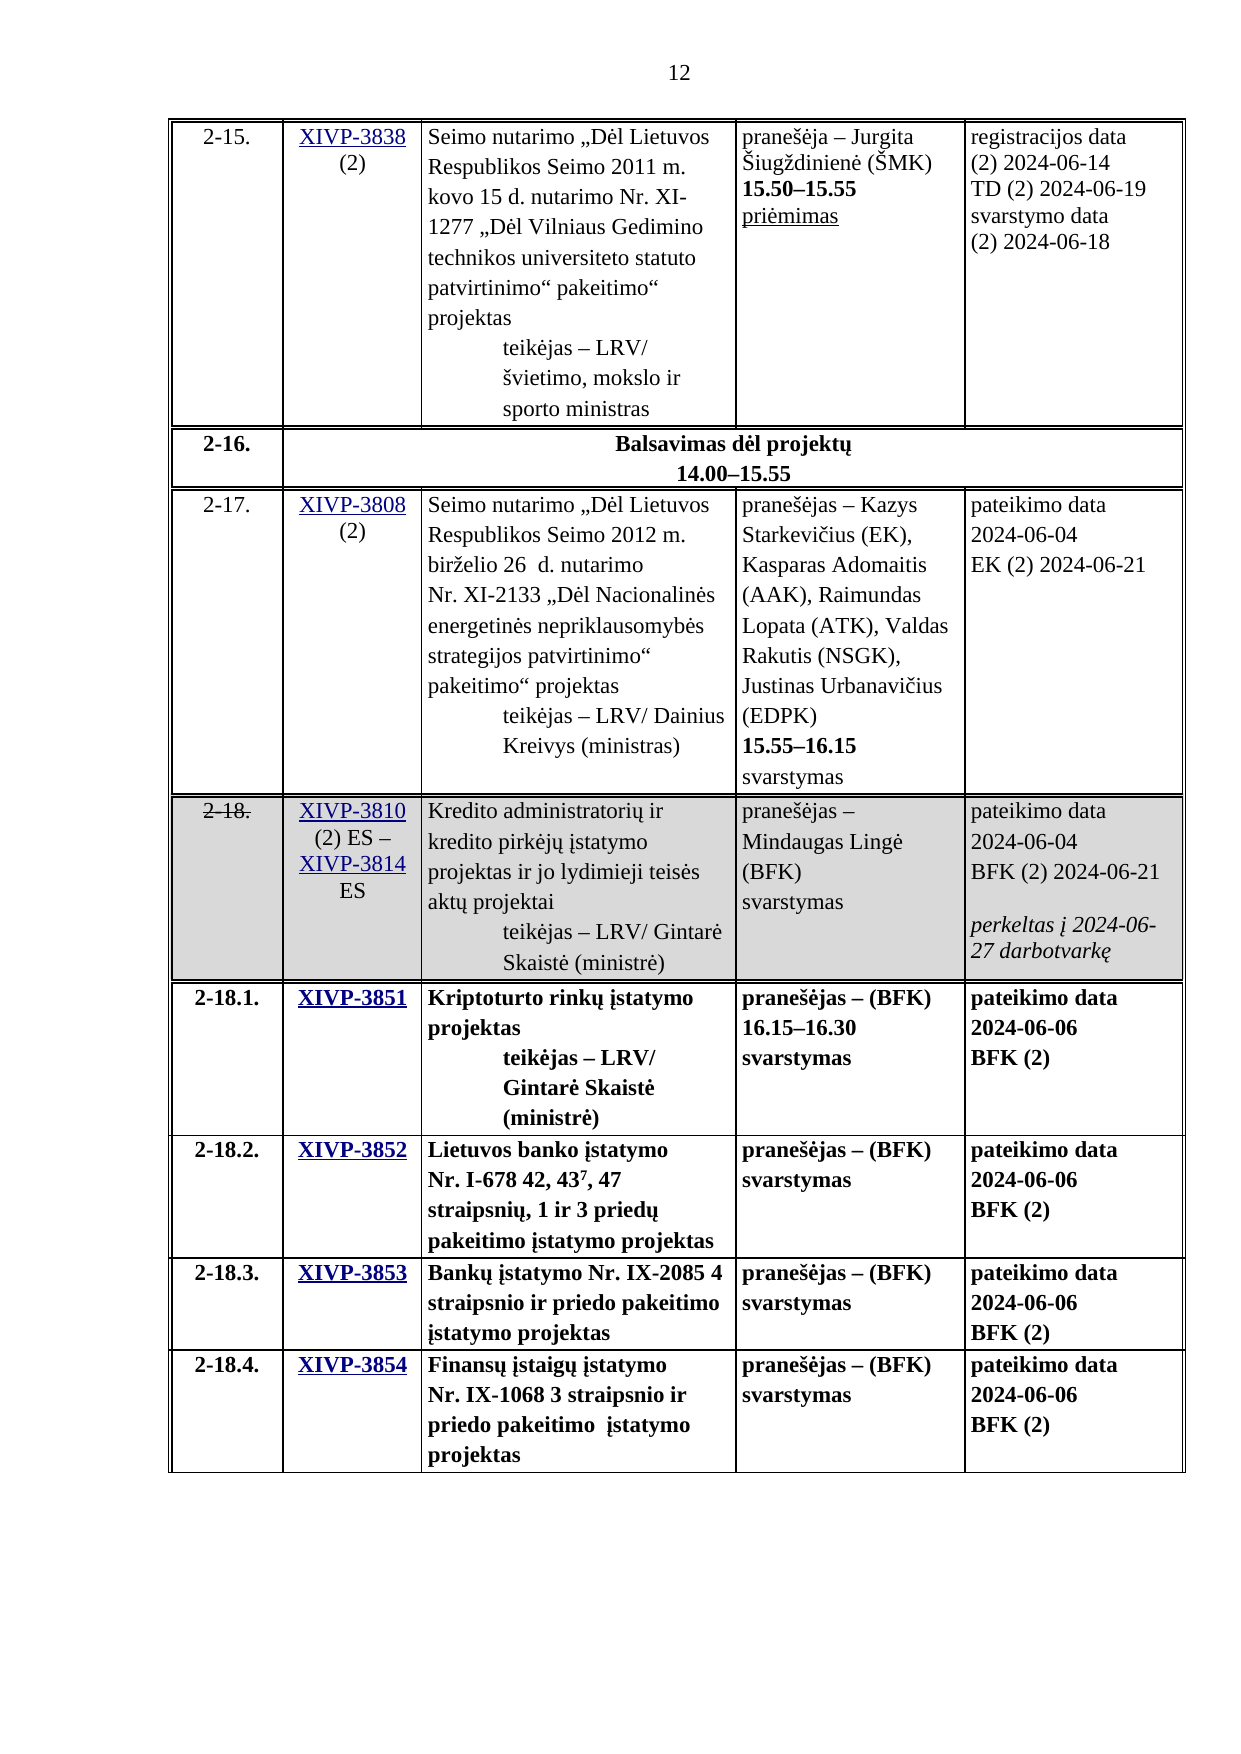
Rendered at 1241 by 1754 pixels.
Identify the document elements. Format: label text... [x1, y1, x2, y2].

table_cell pateikimo data 2024-06-06 BFK (2) [966, 1351, 1182, 1472]
table_cell XIVP-3851 [284, 984, 421, 1134]
table_cell 2-18.3. [173, 1259, 282, 1349]
table_cell [1186, 793, 1190, 979]
table_cell [1186, 979, 1190, 1134]
table_cell 2-18.2. [173, 1136, 282, 1257]
table_cell [1190, 425, 1240, 486]
table_cell pateikimo data 2024-06-06 BFK (2) [966, 1259, 1182, 1349]
table_cell pranešėjas – (BFK) 16.15–16.30 svarstymas [737, 984, 964, 1134]
table_cell [1186, 1135, 1190, 1257]
table_cell pateikimo data 2024-06-06 BFK (2) [966, 984, 1182, 1134]
table_cell [1190, 118, 1240, 425]
table_cell 2-18. [173, 798, 282, 979]
table_cell 2-18.4. [173, 1351, 282, 1472]
table_cell Kriptoturto rinkų įstatymo projektas teikėjas – LRV/ Gintarė Skaistė (ministrė) [422, 984, 735, 1134]
table_cell Seimo nutarimo „Dėl Lietuvos Respublikos Seimo 2011 m. kovo 15 d. nutarimo Nr. XI-1277 „Dėl Vilniaus Gedimino technikos universiteto statuto patvirtinimo“ pakeitimo“ projektas teikėjas – LRV/ švietimo, mokslo ir sporto ministras [422, 123, 735, 425]
table_cell Kredito administratorių ir kredito pirkėjų įstatymo projektas ir jo lydimieji teisės aktų projektai teikėjas – LRV/ Gintarė Skaistė (ministrė) [422, 798, 735, 979]
table_cell registracijos data (2) 2024-06-14 TD (2) 2024-06-19 svarstymo data (2) 2024-06-18 [966, 123, 1182, 425]
table_cell [1190, 1257, 1240, 1349]
table_cell pranešėjas – Mindaugas Lingė (BFK) svarstymas [737, 798, 964, 979]
table_cell 2-18.1. [173, 984, 282, 1134]
table_cell pateikimo data 2024-06-04 BFK (2) 2024-06-21 perkeltas į 2024-06-27 darbotvarkę [966, 798, 1182, 979]
table_cell Balsavimas dėl projektų 14.00–15.55 [284, 430, 1182, 486]
table_cell pranešėjas – (BFK) svarstymas [737, 1259, 964, 1349]
table_cell XIVP-3852 [284, 1136, 421, 1257]
table_cell pateikimo data 2024-06-04 EK (2) 2024-06-21 [966, 491, 1182, 793]
table_cell XIVP-3838 (2) [284, 123, 421, 425]
table_cell [1186, 118, 1190, 425]
table_cell [1190, 1135, 1240, 1257]
table_cell [1186, 486, 1190, 793]
table_cell 2-17. [173, 491, 282, 793]
table_cell XIVP-3810 (2) ES – XIVP-3814 ES [284, 798, 421, 979]
table_cell [1190, 486, 1240, 793]
table_cell pranešėjas – (BFK) svarstymas [737, 1351, 964, 1472]
table_cell [1186, 1349, 1190, 1472]
table_cell XIVP-3808 (2) [284, 491, 421, 793]
table_cell [1190, 793, 1240, 979]
table_cell Seimo nutarimo „Dėl Lietuvos Respublikos Seimo 2012 m. birželio 26 d. nutarimo Nr. XI-2133 „Dėl Nacionalinės energetinės nepriklausomybės strategijos patvirtinimo“ pakeitimo“ projektas teikėjas – LRV/ Dainius Kreivys (ministras) [422, 491, 735, 793]
table_cell [1190, 1349, 1240, 1472]
table_cell [1186, 1257, 1190, 1349]
table_cell pranešėja – Jurgita Šiugždinienė (ŠMK) 15.50–15.55 priėmimas [737, 123, 964, 425]
table_cell Bankų įstatymo Nr. IX-2085 4 straipsnio ir priedo pakeitimo įstatymo projektas [422, 1259, 735, 1349]
table_cell 2-16. [173, 430, 282, 486]
table_cell 2-15. [173, 123, 282, 425]
table_cell pranešėjas – Kazys Starkevičius (EK), Kasparas Adomaitis (AAK), Raimundas Lopata (ATK), Valdas Rakutis (NSGK), Justinas Urbanavičius (EDPK) 15.55–16.15 svarstymas [737, 491, 964, 793]
table_cell XIVP-3854 [284, 1351, 421, 1472]
table_cell [1190, 979, 1240, 1134]
table_cell XIVP-3853 [284, 1259, 421, 1349]
table_cell Finansų įstaigų įstatymo Nr. IX-1068 3 straipsnio ir priedo pakeitimo įstatymo projektas [422, 1351, 735, 1472]
table_cell Lietuvos banko įstatymo Nr. I-678 42, 437, 47 straipsnių, 1 ir 3 priedų pakeitimo įstatymo projektas [422, 1136, 735, 1257]
table_cell pateikimo data 2024-06-06 BFK (2) [966, 1136, 1182, 1257]
table_cell [1186, 425, 1190, 486]
table_cell pranešėjas – (BFK) svarstymas [737, 1136, 964, 1257]
